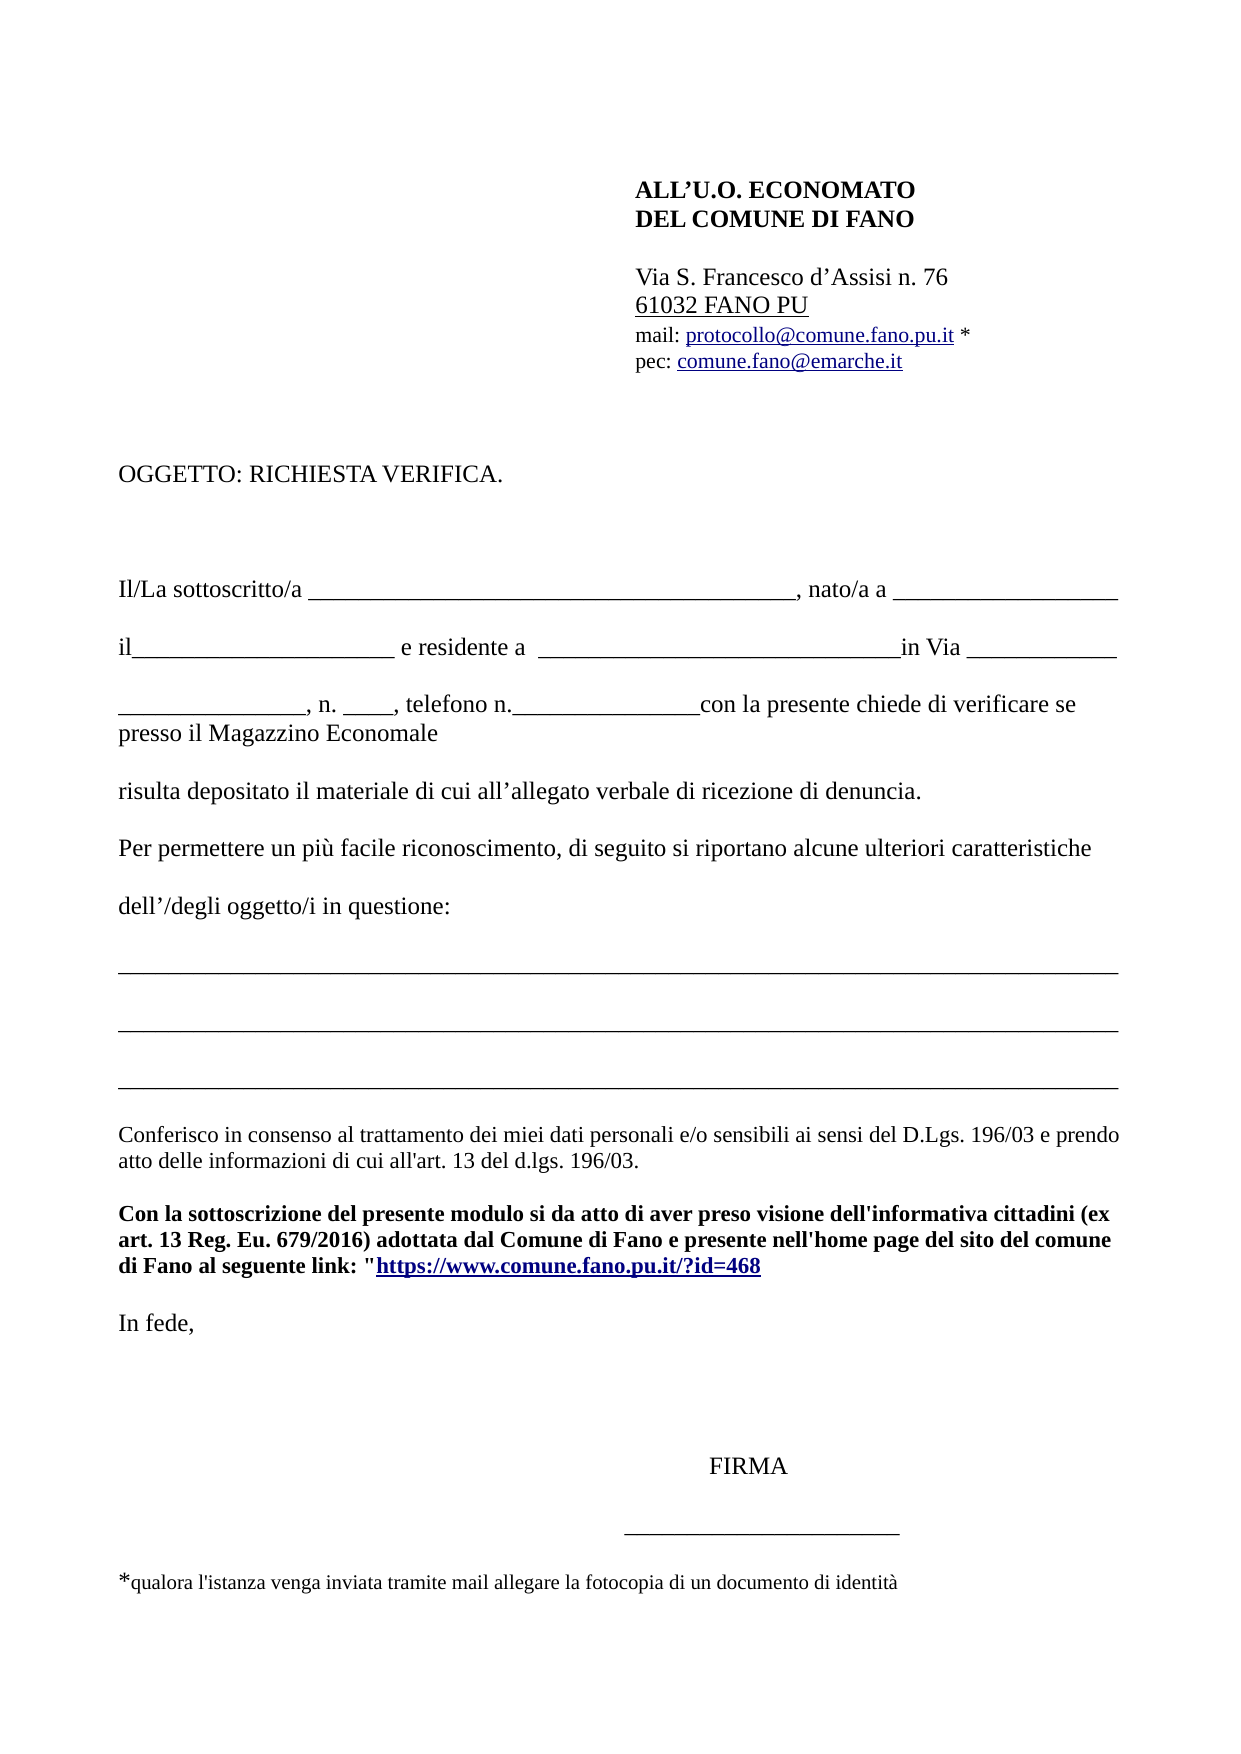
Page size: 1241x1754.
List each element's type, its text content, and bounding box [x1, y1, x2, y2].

text Con la sottoscrizione del presente modulo si da atto di aver preso visione dell'informativa cittadini (ex art. 13 Reg. Eu. 679/2016) adottata dal Comune di Fano e presente nell'home page del sito del comune di Fano al seguente link: "https://www.comune.fano.pu.it/?id=468 [118, 1200, 1122, 1279]
text _______________, n. ____, telefono n._______________con la presente chiede di verificare se presso il Magazzino Economale [118, 689, 1122, 747]
text 61032 FANO PU [118, 291, 1122, 319]
text *qualora l'istanza venga inviata tramite mail allegare la fotocopia di un documento di identità [118, 1566, 1122, 1595]
text ALL’U.O. ECONOMATO [118, 176, 1122, 204]
text ________________________________________________________________________________ [118, 1006, 1122, 1034]
text dell’/degli oggetto/i in questione: [118, 891, 1122, 919]
text Conferisco in consenso al trattamento dei miei dati personali e/o sensibili ai sensi del D.Lgs. 196/03 e prendo atto delle informazioni di cui all'art. 13 del d.lgs. 196/03. [118, 1121, 1122, 1173]
text DEL COMUNE DI FANO [118, 204, 1122, 233]
text pec: comune.fano@emarche.it [118, 348, 1122, 373]
text Per permettere un più facile riconoscimento, di seguito si riportano alcune ulteriori caratteristiche [118, 833, 1122, 862]
text OGGETTO: RICHIESTA VERIFICA. [118, 459, 1122, 488]
text ________________________________________________________________________________ [118, 948, 1122, 977]
text ______________________ [118, 1509, 1122, 1538]
text FIRMA [118, 1451, 1122, 1480]
text mail: protocollo@comune.fano.pu.it * [118, 319, 1122, 348]
text In fede, [118, 1308, 1122, 1336]
text il_____________________ e residente a _____________________________in Via ____________ [118, 632, 1122, 661]
text Via S. Francesco d’Assisi n. 76 [118, 262, 1122, 291]
text risulta depositato il materiale di cui all’allegato verbale di ricezione di denuncia. [118, 776, 1122, 804]
text ________________________________________________________________________________ [118, 1063, 1122, 1092]
text Il/La sottoscritto/a _______________________________________, nato/a a __________________ [118, 574, 1122, 603]
